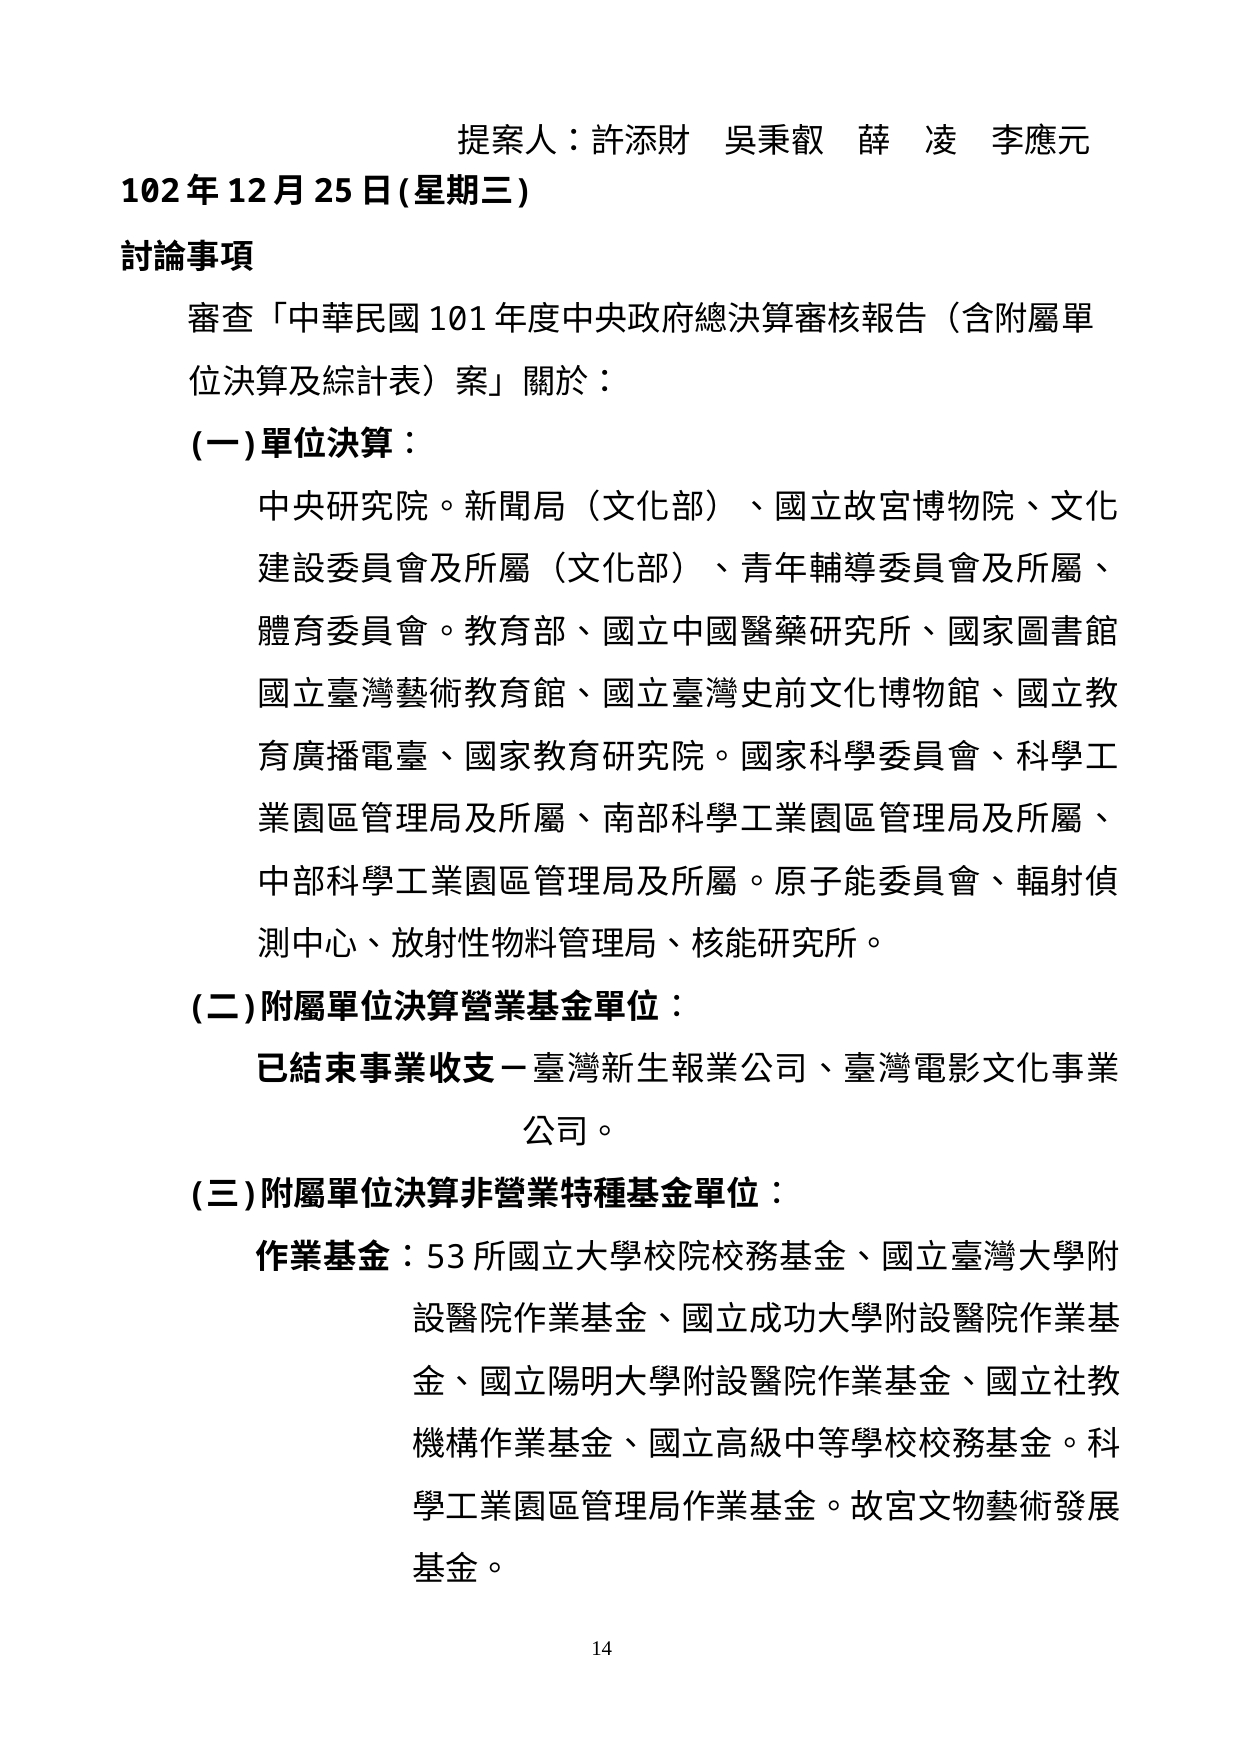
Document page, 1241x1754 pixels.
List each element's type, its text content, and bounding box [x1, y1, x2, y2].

text 中央研究院。新聞局（文化部）、國立故宮博物院、文化建設委員會及所屬（文化部）、青年輔導委員會及所屬、體育委員會。教育部、國立中國醫藥研究所、國家圖書館、國立臺灣藝術教育館、國立臺灣史前文化博物館、國立教育廣播電臺、國家教育研究院。國家科學委員會、科學工業園區管理局及所屬、南部科學工業園區管理局及所屬、中部科學工業園區管理局及所屬。原子能委員會、輻射偵測中心、放射性物料管理局、核能研究所。 [257, 462, 1120, 962]
text 審查「中華民國101年度中央政府總決算審核報告（含附屬單位決算及綜計表）案」關於： [187, 275, 1120, 400]
text 提案人：許添財 吳秉叡 薛 凌 李應元 [457, 112, 1120, 162]
text 討論事項 [120, 212, 1120, 275]
text 已結束事業收支－臺灣新生報業公司、臺灣電影文化事業公司。 [255, 1025, 1120, 1150]
text (三)附屬單位決算非營業特種基金單位： [120, 1150, 1120, 1212]
text (二)附屬單位決算營業基金單位： [120, 962, 1120, 1025]
text 102年12月25日(星期三) [120, 162, 1120, 212]
text 作業基金：53所國立大學校院校務基金、國立臺灣大學附設醫院作業基金、國立成功大學附設醫院作業基金、國立陽明大學附設醫院作業基金、國立社教機構作業基金、國立高級中等學校校務基金。科學工業園區管理局作業基金。故宮文物藝術發展基金。 [255, 1212, 1120, 1587]
text (一)單位決算： [120, 400, 1120, 462]
